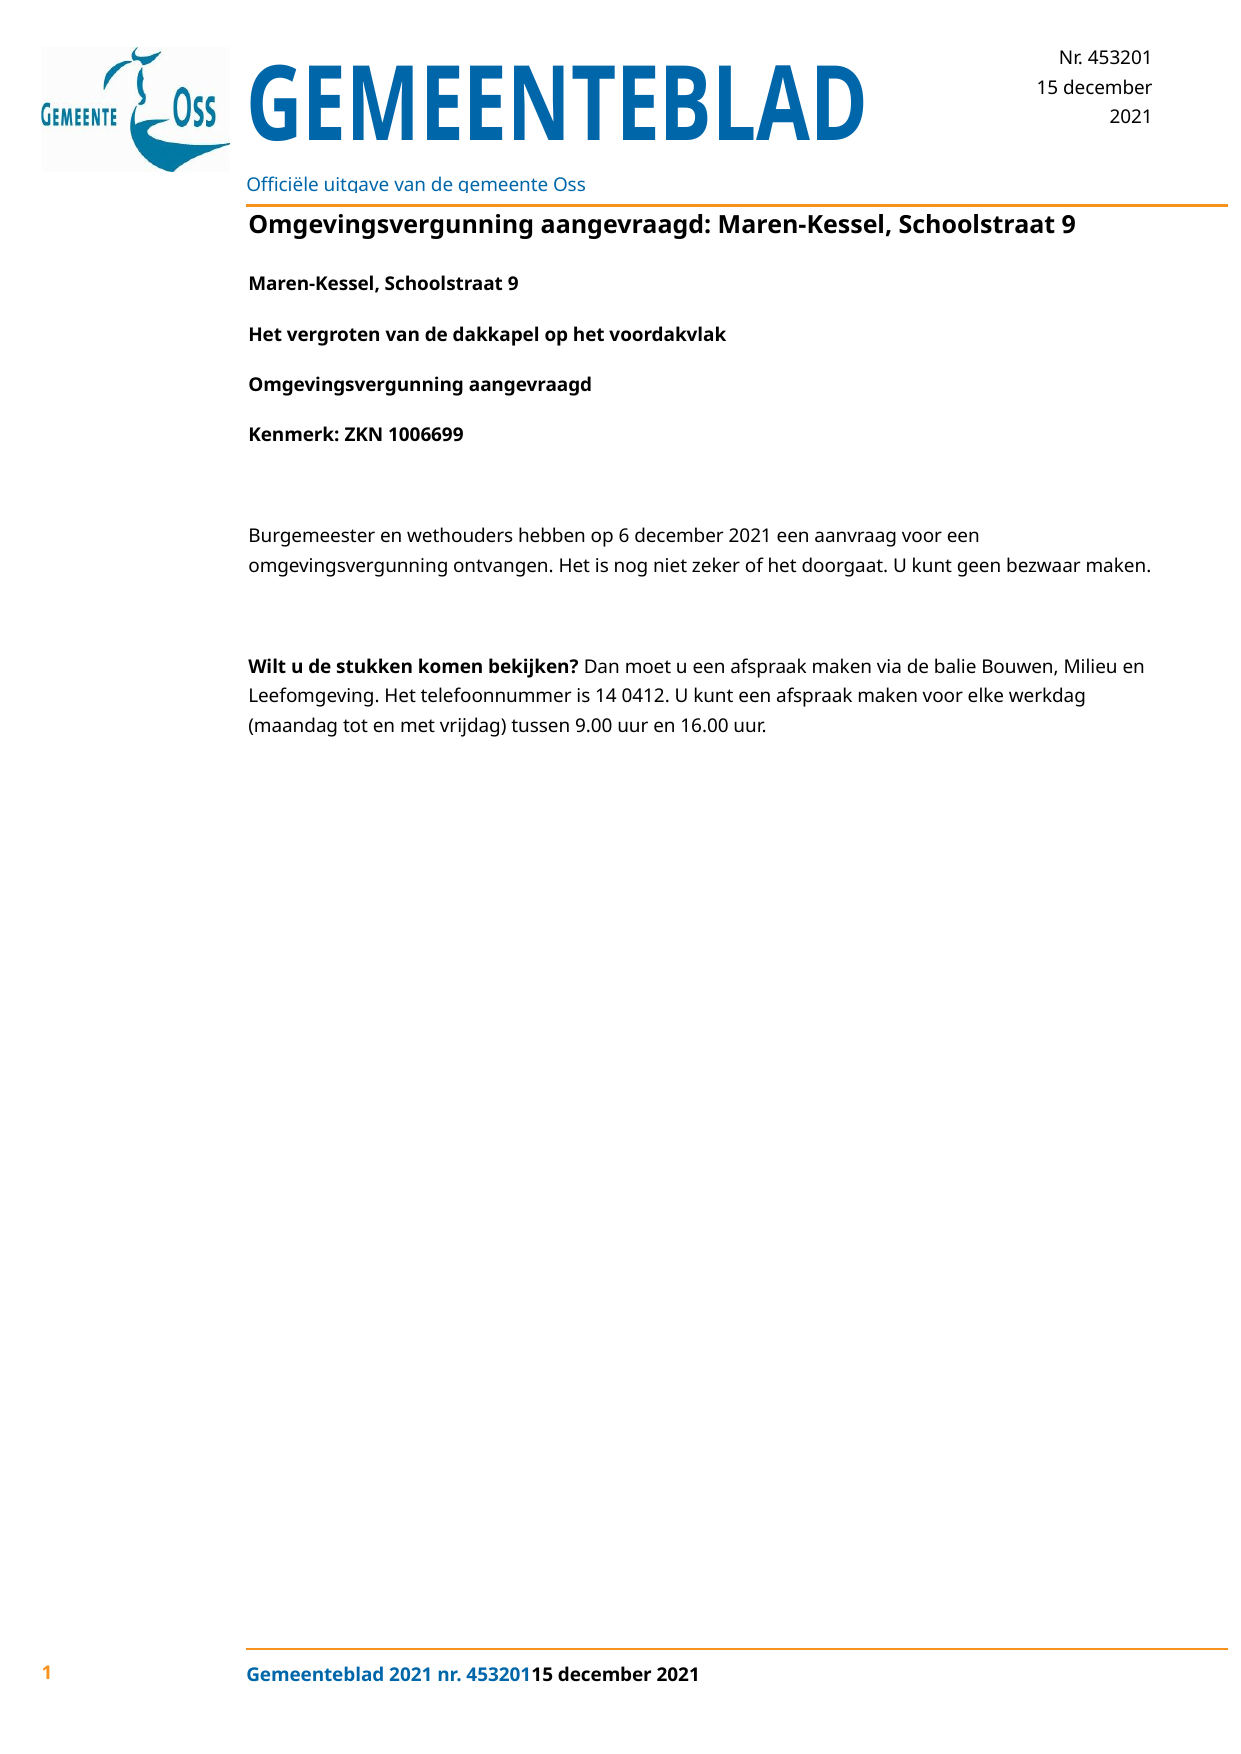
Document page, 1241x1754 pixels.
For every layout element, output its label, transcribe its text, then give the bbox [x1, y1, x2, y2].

text Omgevingsvergunning aangevraagd [248, 371, 1152, 397]
text Kenmerk: ZKN 1006699 [248, 422, 1152, 447]
text Maren-Kessel, Schoolstraat 9 [248, 270, 1152, 296]
text Omgevingsvergunning aangevraagd: Maren-Kessel, Schoolstraat 9 [248, 207, 1152, 241]
text Wilt u de stukken komen bekijken? Dan moet u een afspraak maken via de balie Bouwen, Milieu en Leefomgeving. Het telefoonnummer is 14 0412. U kunt een afspraak maken voor elke werkdag (maandag tot en met vrijdag) tussen 9.00 uur en 16.00 uur. [248, 653, 1152, 738]
picture [41, 47, 231, 172]
text Burgemeester en wethouders hebben op 6 december 2021 een aanvraag voor een omgevingsvergunning ontvangen. Het is nog niet zeker of het doorgaat. U kunt geen bezwaar maken. [248, 522, 1152, 578]
text Het vergroten van de dakkapel op het voordakvlak [248, 321, 1152, 346]
